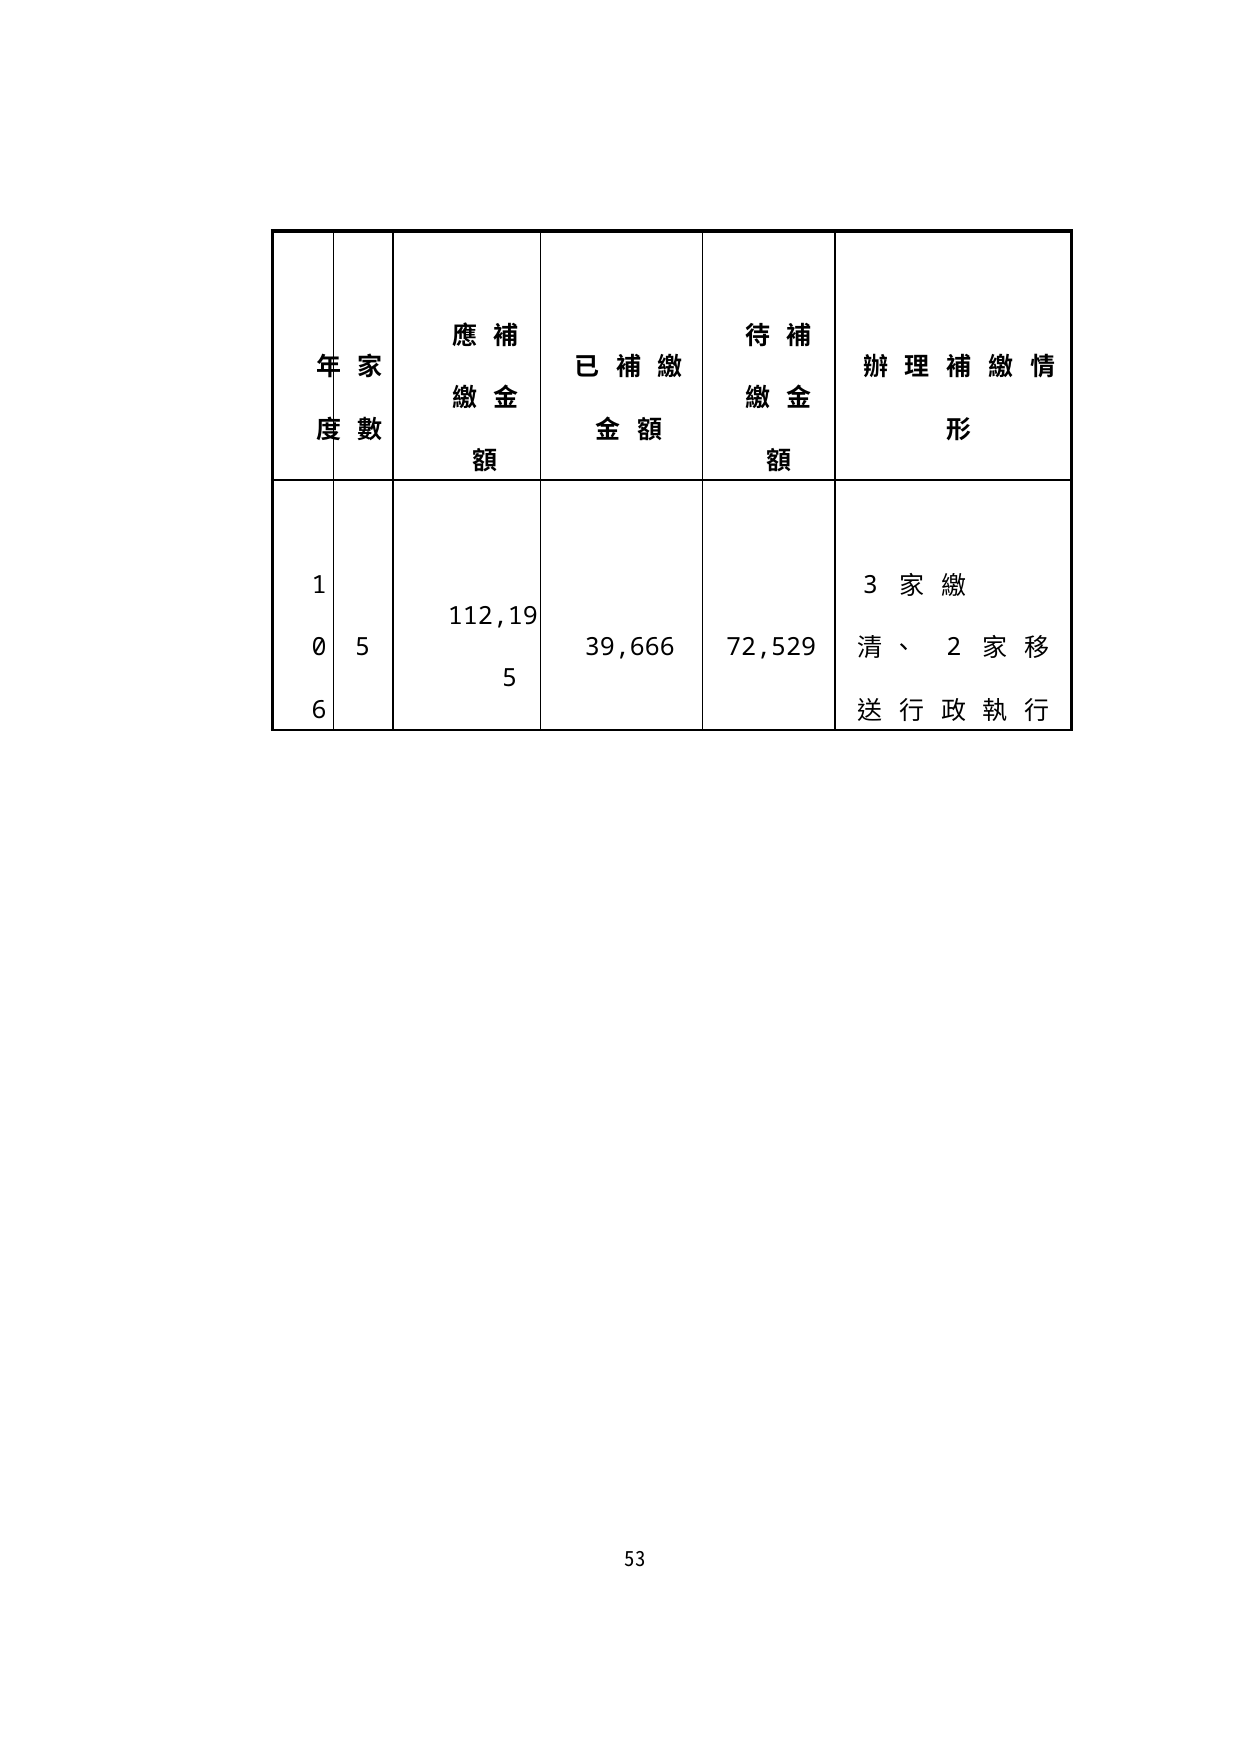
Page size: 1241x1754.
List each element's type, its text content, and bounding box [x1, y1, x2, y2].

table_header 已補繳金額 [541, 233, 702, 479]
table_cell 112,195 [394, 481, 540, 729]
table_header 家數 [334, 233, 392, 479]
table_cell 39,666 [541, 481, 702, 729]
table_header 應補繳金額 [394, 233, 540, 479]
table_cell 3家繳清、2家移送行政執行 [836, 481, 1070, 729]
table_header 年度 [274, 233, 333, 479]
table_cell 5 [334, 481, 392, 729]
table_cell 106 [274, 481, 333, 729]
table_header 辦理補繳情形 [836, 233, 1070, 479]
table_cell 72,529 [703, 481, 834, 729]
table_header 待補繳金額 [703, 233, 834, 479]
